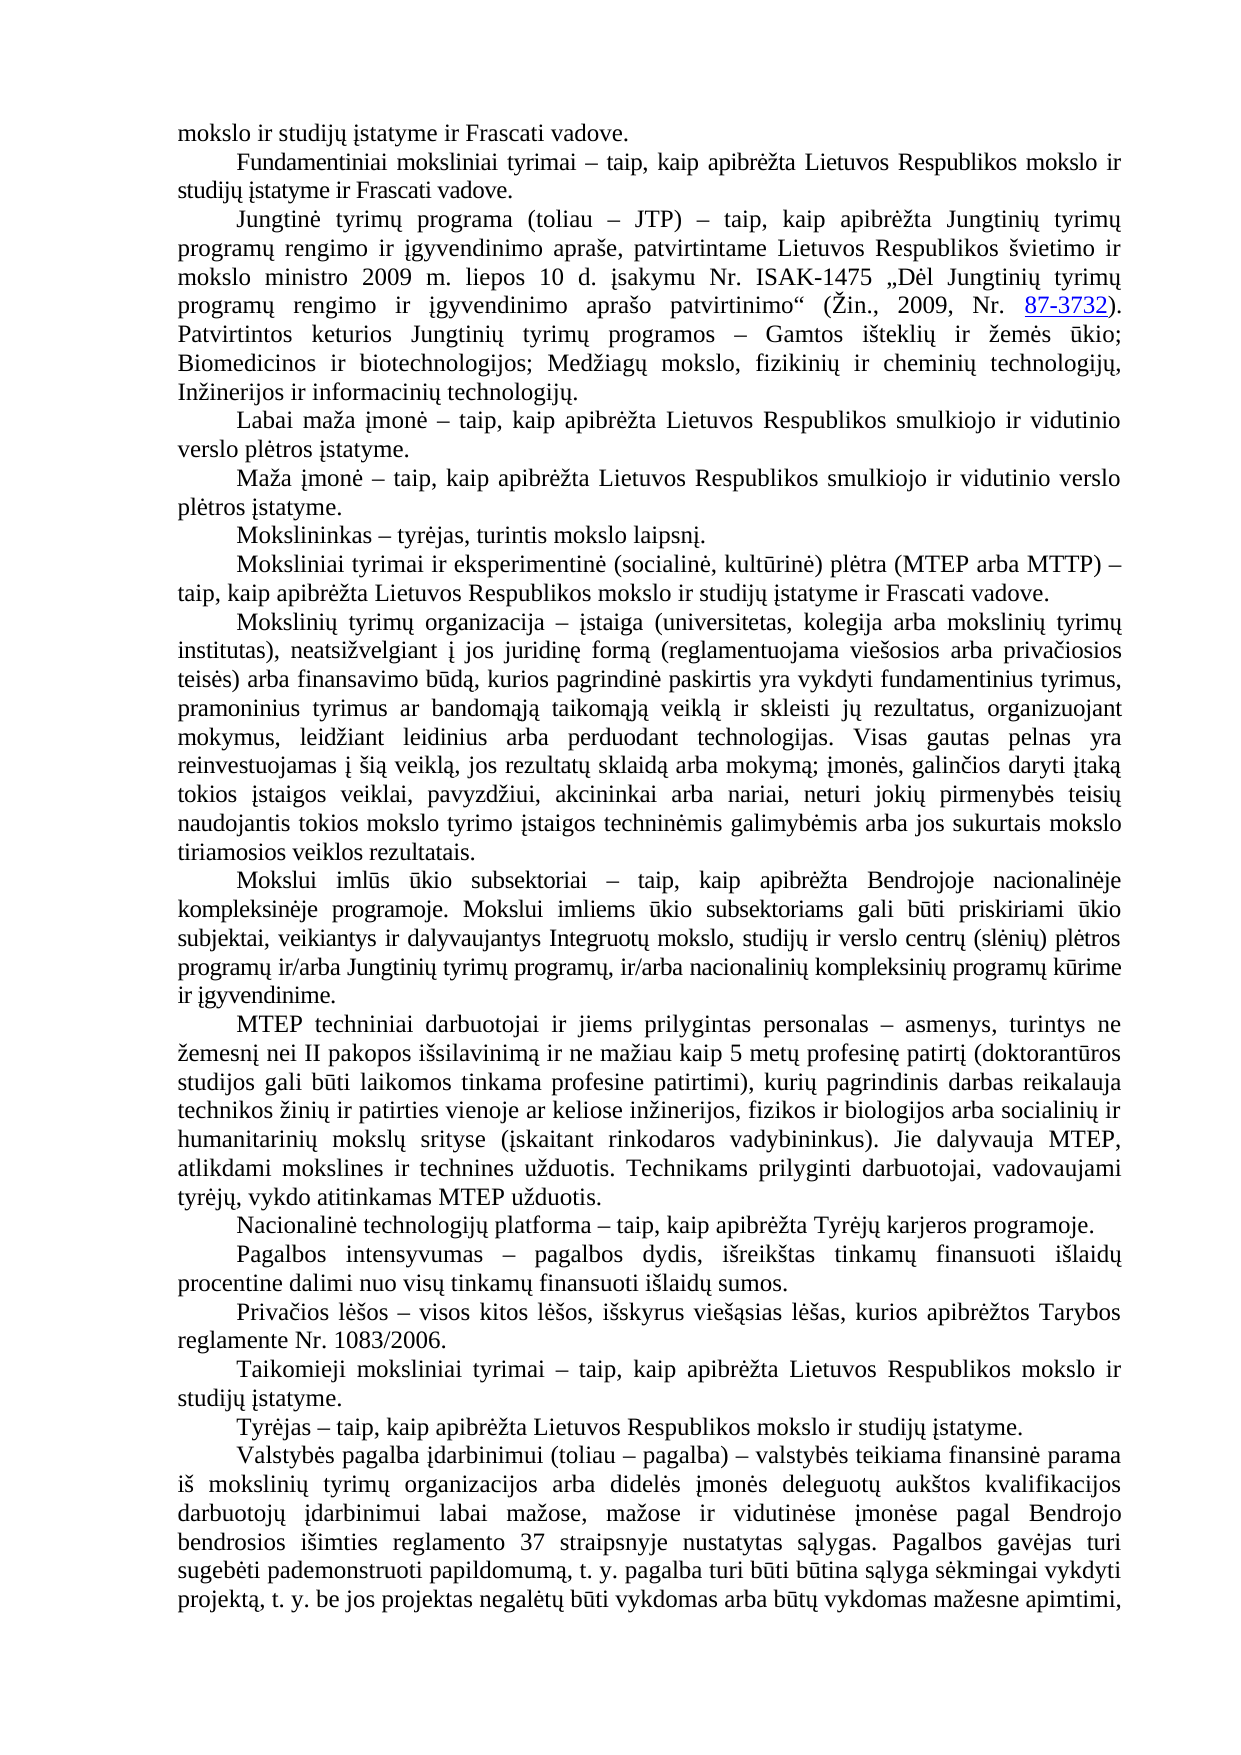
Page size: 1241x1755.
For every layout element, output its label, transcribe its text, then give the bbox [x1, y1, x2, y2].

text Valstybės pagalba įdarbinimui (toliau – pagalba) – valstybės teikiama finansinė parama iš mokslinių tyrimų organizacijos arba didelės įmonės deleguotų aukštos kvalifikacijos darbuotojų įdarbinimui labai mažose, mažose ir vidutinėse įmonėse pagal Bendrojo bendrosios išimties reglamento 37 straipsnyje nustatytas sąlygas. Pagalbos gavėjas turi sugebėti pademonstruoti papildomumą, t. y. pagalba turi būti būtina sąlyga sėkmingai vykdyti projektą, t. y. be jos projektas negalėtų būti vykdomas arba būtų vykdomas mažesne apimtimi, [177, 1441, 1122, 1613]
text Mokslinių tyrimų organizacija – įstaiga (universitetas, kolegija arba mokslinių tyrimų institutas), neatsižvelgiant į jos juridinę formą (reglamentuojama viešosios arba privačiosios teisės) arba finansavimo būdą, kurios pagrindinė paskirtis yra vykdyti fundamentinius tyrimus, pramoninius tyrimus ar bandomąją taikomąją veiklą ir skleisti jų rezultatus, organizuojant mokymus, leidžiant leidinius arba perduodant technologijas. Visas gautas pelnas yra reinvestuojamas į šią veiklą, jos rezultatų sklaidą arba mokymą; įmonės, galinčios daryti įtaką tokios įstaigos veiklai, pavyzdžiui, akcininkai arba nariai, neturi jokių pirmenybės teisių naudojantis tokios mokslo tyrimo įstaigos techninėmis galimybėmis arba jos sukurtais mokslo tiriamosios veiklos rezultatais. [177, 607, 1122, 866]
text Labai maža įmonė – taip, kaip apibrėžta Lietuvos Respublikos smulkiojo ir vidutinio verslo plėtros įstatyme. [177, 406, 1122, 463]
text Privačios lėšos – visos kitos lėšos, išskyrus viešąsias lėšas, kurios apibrėžtos Tarybos reglamente Nr. 1083/2006. [177, 1297, 1122, 1354]
text Mokslui imlūs ūkio subsektoriai – taip, kaip apibrėžta Bendrojoje nacionalinėje kompleksinėje programoje. Mokslui imliems ūkio subsektoriams gali būti priskiriami ūkio subjektai, veikiantys ir dalyvaujantys Integruotų mokslo, studijų ir verslo centrų (slėnių) plėtros programų ir/arba Jungtinių tyrimų programų, ir/arba nacionalinių kompleksinių programų kūrime ir įgyvendinime. [177, 866, 1122, 1009]
text Tyrėjas – taip, kaip apibrėžta Lietuvos Respublikos mokslo ir studijų įstatyme. [177, 1412, 1122, 1441]
text MTEP techniniai darbuotojai ir jiems prilygintas personalas – asmenys, turintys ne žemesnį nei II pakopos išsilavinimą ir ne mažiau kaip 5 metų profesinę patirtį (doktorantūros studijos gali būti laikomos tinkama profesine patirtimi), kurių pagrindinis darbas reikalauja technikos žinių ir patirties vienoje ar keliose inžinerijos, fizikos ir biologijos arba socialinių ir humanitarinių mokslų srityse (įskaitant rinkodaros vadybininkus). Jie dalyvauja MTEP, atlikdami mokslines ir technines užduotis. Technikams prilyginti darbuotojai, vadovaujami tyrėjų, vykdo atitinkamas MTEP užduotis. [177, 1009, 1122, 1211]
text Mokslininkas – tyrėjas, turintis mokslo laipsnį. [177, 521, 1122, 549]
text Fundamentiniai moksliniai tyrimai – taip, kaip apibrėžta Lietuvos Respublikos mokslo ir studijų įstatyme ir Frascati vadove. [177, 147, 1122, 204]
text Pagalbos intensyvumas – pagalbos dydis, išreikštas tinkamų finansuoti išlaidų procentine dalimi nuo visų tinkamų finansuoti išlaidų sumos. [177, 1239, 1122, 1297]
text Taikomieji moksliniai tyrimai – taip, kaip apibrėžta Lietuvos Respublikos mokslo ir studijų įstatyme. [177, 1354, 1122, 1412]
text Moksliniai tyrimai ir eksperimentinė (socialinė, kultūrinė) plėtra (MTEP arba MTTP) – taip, kaip apibrėžta Lietuvos Respublikos mokslo ir studijų įstatyme ir Frascati vadove. [177, 549, 1122, 607]
text Maža įmonė – taip, kaip apibrėžta Lietuvos Respublikos smulkiojo ir vidutinio verslo plėtros įstatyme. [177, 463, 1122, 521]
text Nacionalinė technologijų platforma – taip, kaip apibrėžta Tyrėjų karjeros programoje. [177, 1211, 1122, 1239]
text Jungtinė tyrimų programa (toliau – JTP) – taip, kaip apibrėžta Jungtinių tyrimų programų rengimo ir įgyvendinimo apraše, patvirtintame Lietuvos Respublikos švietimo ir mokslo ministro 2009 m. liepos 10 d. įsakymu Nr. ISAK-1475 „Dėl Jungtinių tyrimų programų rengimo ir įgyvendinimo aprašo patvirtinimo“ (Žin., 2009, Nr. 87-3732). Patvirtintos keturios Jungtinių tyrimų programos – Gamtos išteklių ir žemės ūkio; Biomedicinos ir biotechnologijos; Medžiagų mokslo, fizikinių ir cheminių technologijų, Inžinerijos ir informacinių technologijų. [177, 204, 1122, 406]
text mokslo ir studijų įstatyme ir Frascati vadove. [177, 118, 1122, 147]
